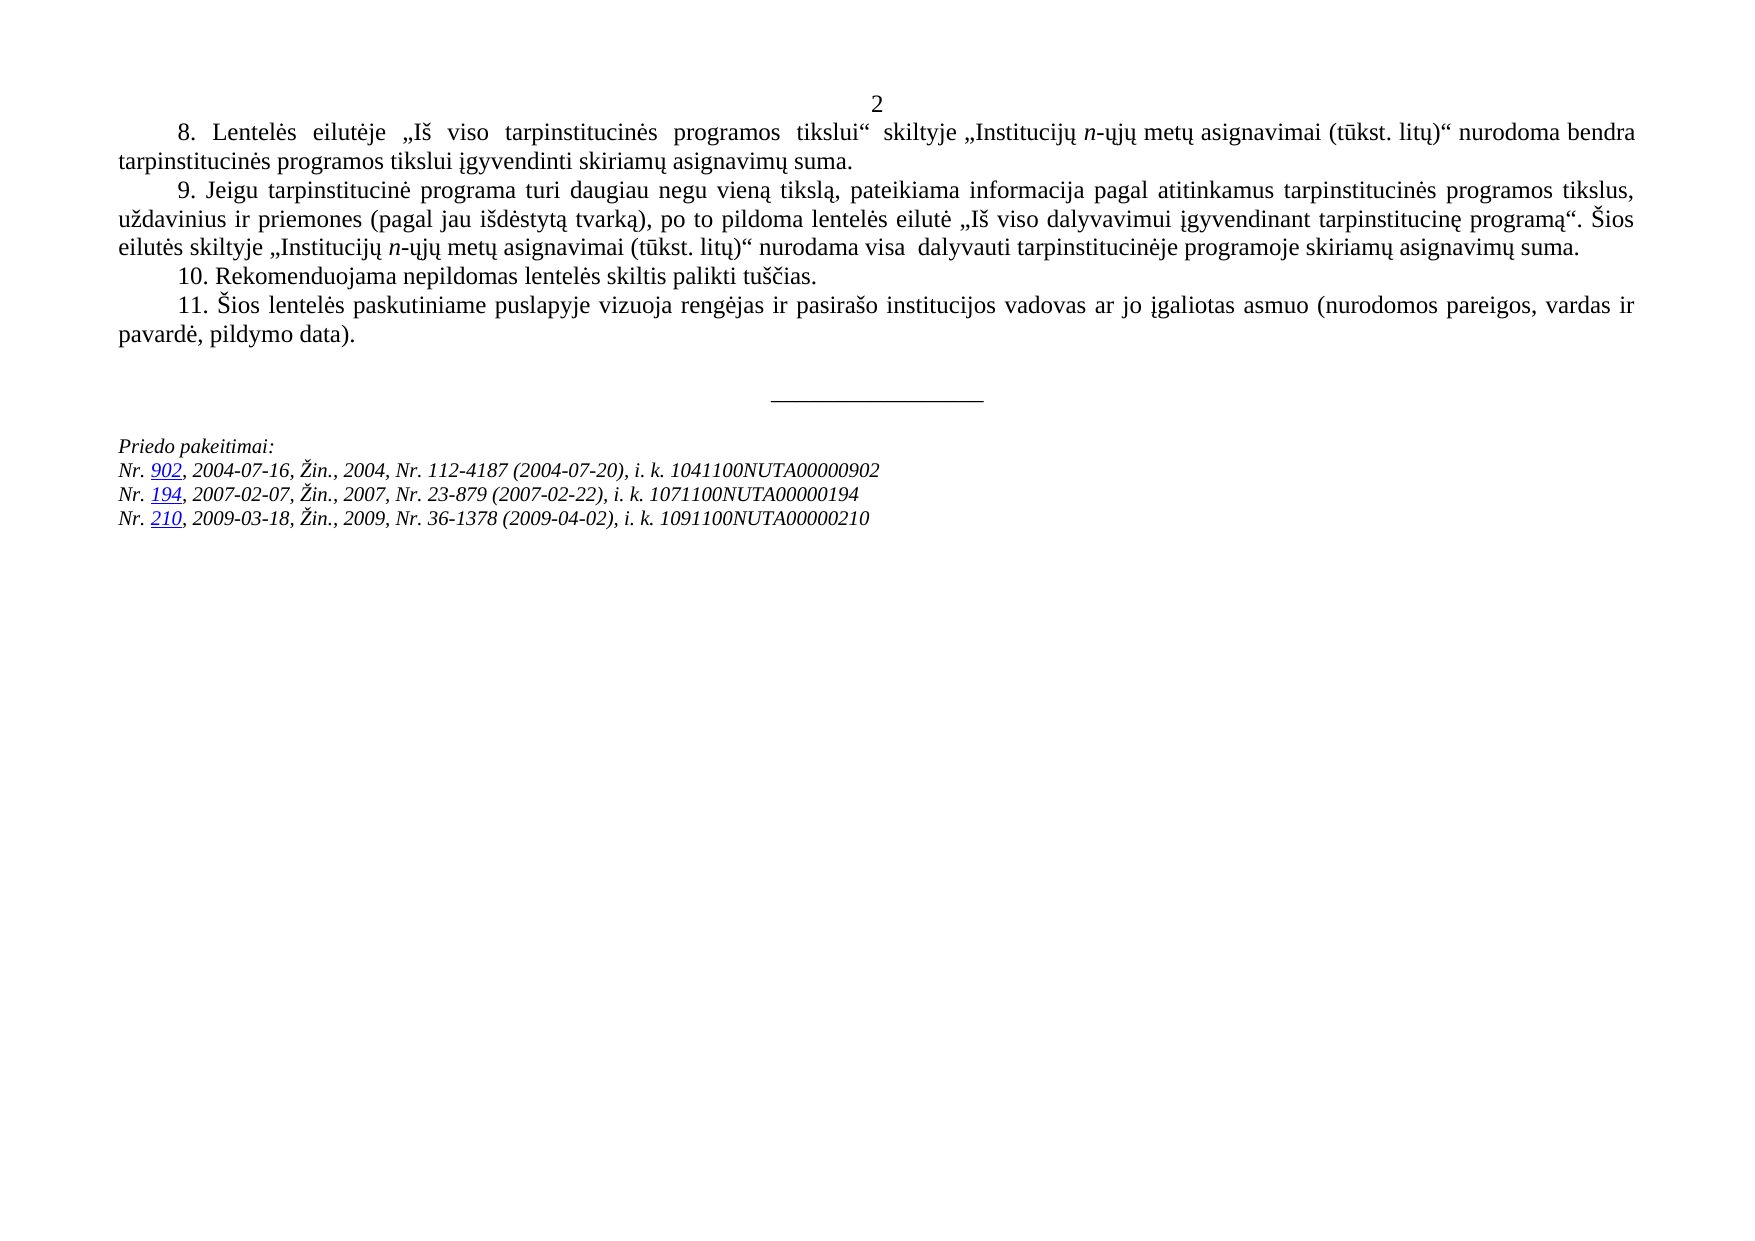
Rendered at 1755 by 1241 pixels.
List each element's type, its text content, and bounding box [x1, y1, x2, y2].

text 10. Rekomenduojama nepildomas lentelės skiltis palikti tuščias. [118, 261, 1636, 290]
text 11. Šios lentelės paskutiniame puslapyje vizuoja rengėjas ir pasirašo institucijos vadovas ar jo įgaliotas asmuo (nurodomos pareigos, vardas ir pavardė, pildymo data). [118, 290, 1636, 347]
text _________________ [118, 376, 1636, 405]
text 9. Jeigu tarpinstitucinė programa turi daugiau negu vieną tikslą, pateikiama informacija pagal atitinkamus tarpinstitucinės programos tikslus, uždavinius ir priemones (pagal jau išdėstytą tvarką), po to pildoma lentelės eilutė „Iš viso dalyvavimui įgyvendinant tarpinstitucinę programą“. Šios eilutės skiltyje „Institucijų n-ųjų metų asignavimai (tūkst. litų)“ nurodama visa dalyvauti tarpinstitucinėje programoje skiriamų asignavimų suma. [118, 175, 1636, 261]
text Priedo pakeitimai: [118, 434, 1636, 458]
text Nr. 902, 2004-07-16, Žin., 2004, Nr. 112-4187 (2004-07-20), i. k. 1041100NUTA00000902 [118, 458, 1636, 482]
text Nr. 194, 2007-02-07, Žin., 2007, Nr. 23-879 (2007-02-22), i. k. 1071100NUTA00000194 [118, 482, 1636, 506]
text 8. Lentelės eilutėje „Iš viso tarpinstitucinės programos tikslui“ skiltyje „Institucijų n-ųjų metų asignavimai (tūkst. litų)“ nurodoma bendra tarpinstitucinės programos tikslui įgyvendinti skiriamų asignavimų suma. [118, 117, 1636, 175]
text Nr. 210, 2009-03-18, Žin., 2009, Nr. 36-1378 (2009-04-02), i. k. 1091100NUTA00000210 [118, 506, 1636, 530]
